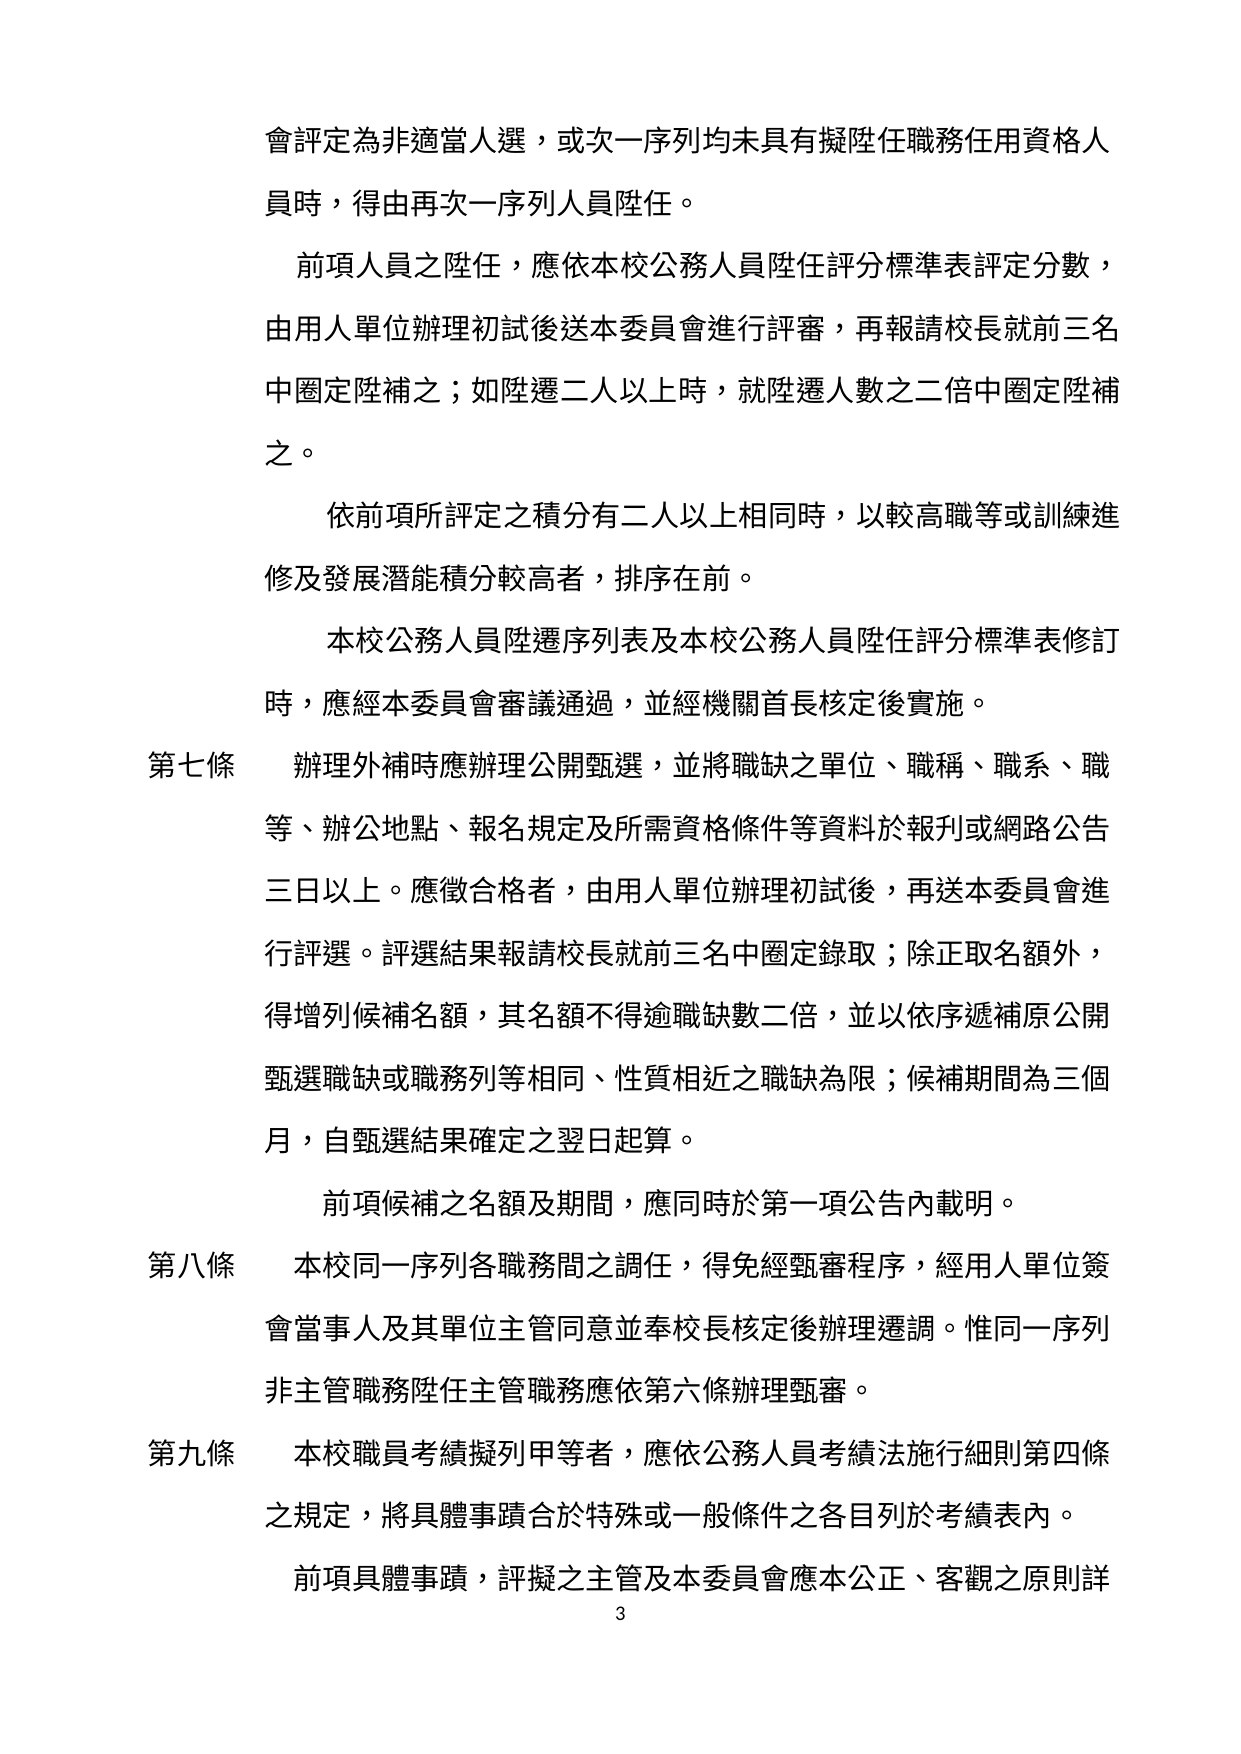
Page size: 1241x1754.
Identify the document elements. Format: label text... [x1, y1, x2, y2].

text 前項人員之陞任，應依本校公務人員陞任評分標準表評定分數，由用人單位辦理初試後送本委員會進行評審，再報請校長就前三名中圈定陞補之；如陞遷二人以上時，就陞遷人數之二倍中圈定陞補之。 [148, 222, 1122, 472]
text 第八條 本校同一序列各職務間之調任，得免經甄審程序，經用人單位簽會當事人及其單位主管同意並奉校長核定後辦理遷調。惟同一序列非主管職務陞任主管職務應依第六條辦理甄審。 [148, 1222, 1122, 1410]
text 依前項所評定之積分有二人以上相同時，以較高職等或訓練進修及發展潛能積分較高者，排序在前。 [148, 472, 1122, 597]
text 會評定為非適當人選，或次一序列均未具有擬陞任職務任用資格人員時，得由再次一序列人員陞任。 [148, 97, 1122, 222]
text 本校公務人員陞遷序列表及本校公務人員陞任評分標準表修訂時，應經本委員會審議通過，並經機關首長核定後實施。 [148, 597, 1122, 722]
text 第七條 辦理外補時應辦理公開甄選，並將職缺之單位、職稱、職系、職等、辦公地點、報名規定及所需資格條件等資料於報刋或網路公告三日以上。應徵合格者，由用人單位辦理初試後，再送本委員會進行評選。評選結果報請校長就前三名中圈定錄取；除正取名額外，得增列候補名額，其名額不得逾職缺數二倍，並以依序遞補原公開甄選職缺或職務列等相同、性質相近之職缺為限；候補期間為三個月，自甄選結果確定之翌日起算。 [148, 722, 1122, 1160]
text 前項候補之名額及期間，應同時於第一項公告內載明。 [148, 1160, 1122, 1222]
text 前項具體事蹟，評擬之主管及本委員會應本公正、客觀之原則詳 [148, 1535, 1122, 1597]
text 第九條 本校職員考績擬列甲等者，應依公務人員考績法施行細則第四條之規定，將具體事蹟合於特殊或一般條件之各目列於考績表內。 [148, 1410, 1122, 1535]
